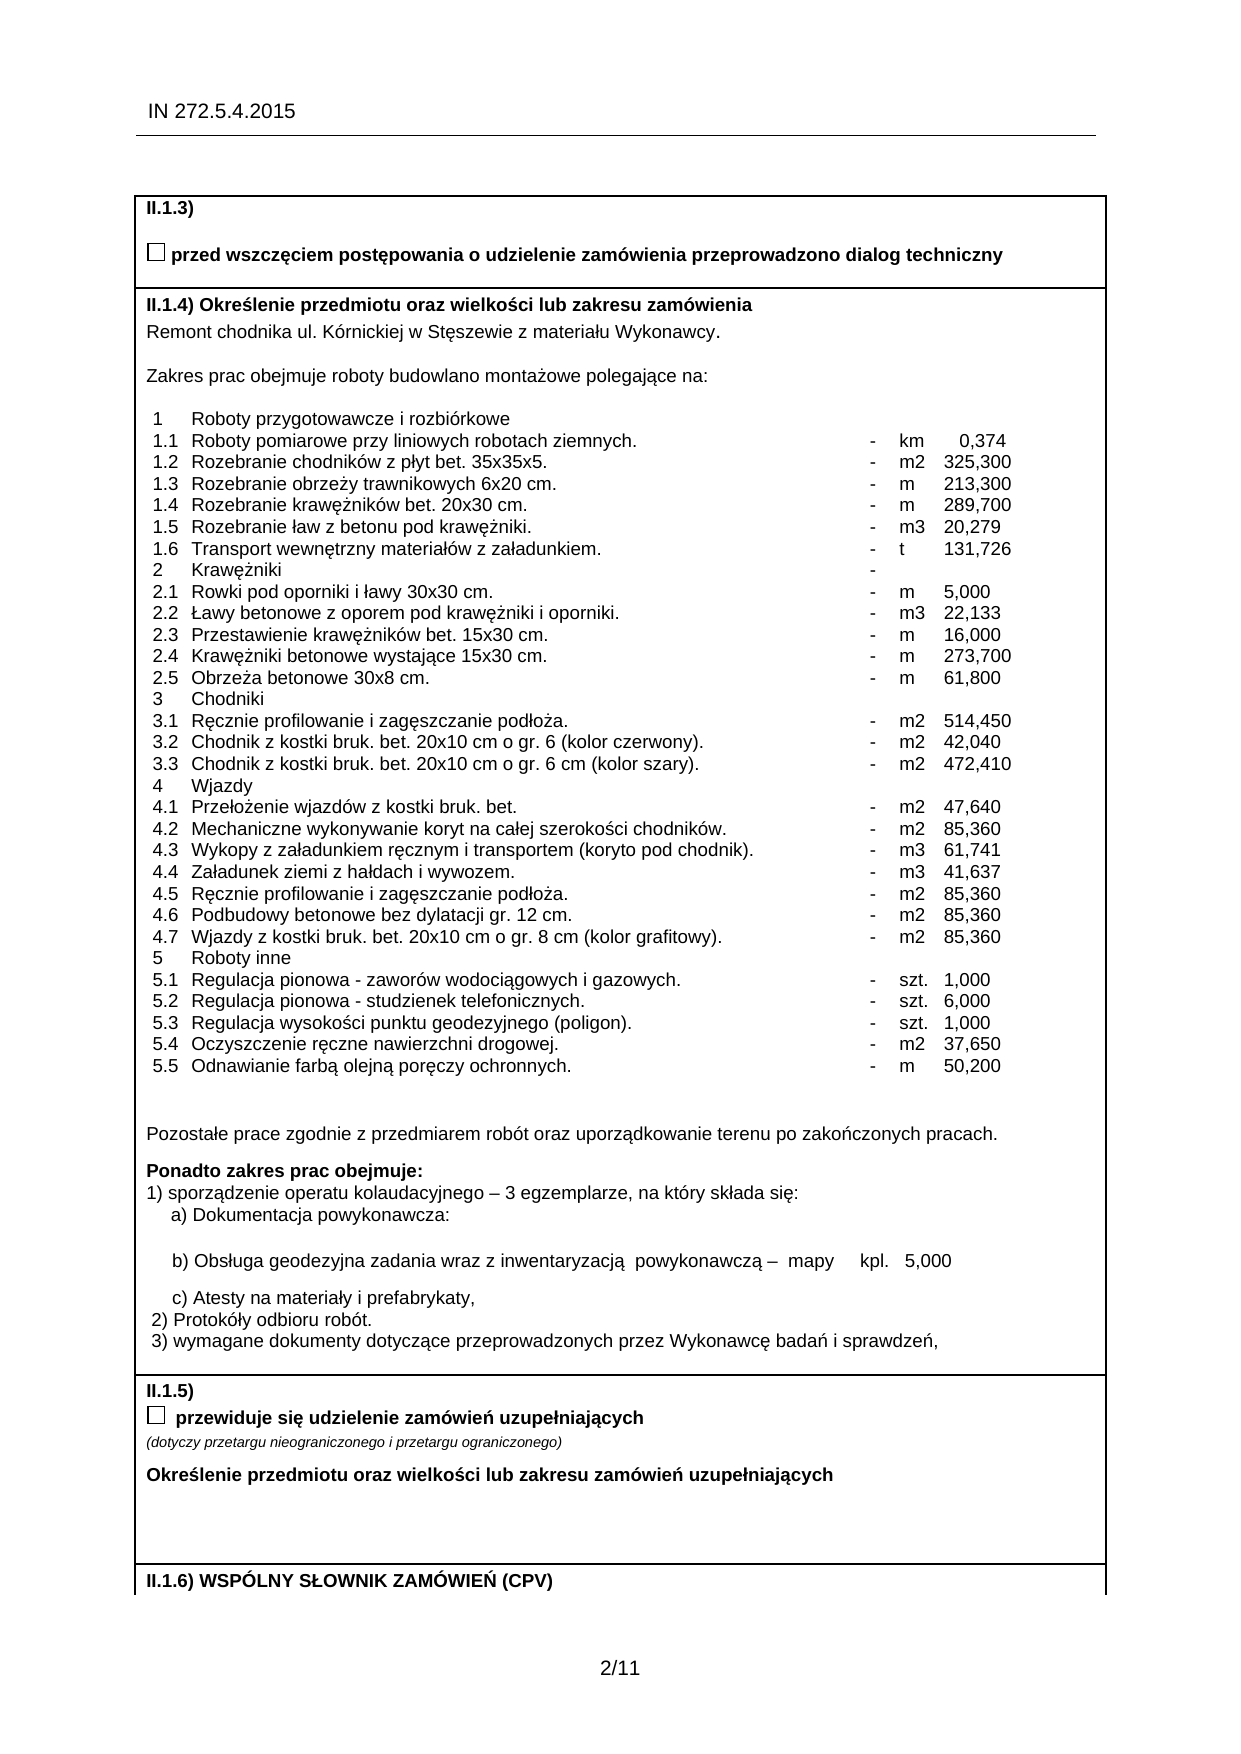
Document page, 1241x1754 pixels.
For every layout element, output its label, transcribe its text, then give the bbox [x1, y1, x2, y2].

table_cell (dotyczy przetargu nieograniczonego i przetargu ograniczonego) [136, 1434, 1105, 1453]
table_cell II.1.4) Określenie przedmiotu oraz wielkości lub zakresu zamówienia Remont chodnika ul. Kórnickiej w Stęszewie z materiału Wykonawcy. [136, 289, 1105, 365]
table_cell II.1.6) WSPÓLNY SŁOWNIK ZAMÓWIEŃ (CPV) [136, 1565, 1105, 1595]
table_cell [789, 1376, 948, 1433]
table_cell Określenie przedmiotu oraz wielkości lub zakresu zamówień uzupełniających [136, 1453, 1105, 1495]
table_cell II.1.3) przed wszczęciem postępowania o udzielenie zamówienia przeprowadzono dialog techniczny [136, 197, 1105, 287]
table_cell [948, 1376, 1105, 1433]
table_cell Zakres prac obejmuje roboty budowlano montażowe polegające na: 1 Roboty przygotowawcze i rozbiórkowe 1.1 Roboty pomiarowe przy liniowych robotach ziemnych. - km 0,374 1.2 Rozebranie chodników z płyt bet. 35x35x5. - m2 325,300 1.3 Rozebranie obrzeży trawnikowych 6x20 cm. - m 213,300 1.4 Rozebranie krawężników bet. 20x30 cm. - m 289,700 1.5 Rozebranie ław z betonu pod krawężniki. - m3 20,279 1.6 Transport wewnętrzny materiałów z załadunkiem. - t 131,726 2 Krawężniki - 2.1 Rowki pod oporniki i ławy 30x30 cm. - m 5,000 2.2 Ławy betonowe z oporem pod krawężniki i oporniki. - m3 22,133 2.3 Przestawienie krawężników bet. 15x30 cm. - m 16,000 2.4 Krawężniki betonowe wystające 15x30 cm. - m 273,700 2.5 Obrzeża betonowe 30x8 cm. - m 61,800 3 Chodniki 3.1 Ręcznie profilowanie i zagęszczanie podłoża. - m2 514,450 3.2 Chodnik z kostki bruk. bet. 20x10 cm o gr. 6 (kolor czerwony). - m2 42,040 3.3 Chodnik z kostki bruk. bet. 20x10 cm o gr. 6 cm (kolor szary). - m2 472,410 4 Wjazdy 4.1 Przełożenie wjazdów z kostki bruk. bet. - m2 47,640 4.2 Mechaniczne wykonywanie koryt na całej szerokości chodników. - m2 85,360 4.3 Wykopy z załadunkiem ręcznym i transportem (koryto pod chodnik). - m3 61,741 4.4 Załadunek ziemi z hałdach i wywozem. - m3 41,637 4.5 Ręcznie profilowanie i zagęszczanie podłoża. - m2 85,360 4.6 Podbudowy betonowe bez dylatacji gr. 12 cm. - m2 85,360 4.7 Wjazdy z kostki bruk. bet. 20x10 cm o gr. 8 cm (kolor grafitowy). - m2 85,360 5 Roboty inne 5.1 Regulacja pionowa - zaworów wodociągowych i gazowych. - szt. 1,000 5.2 Regulacja pionowa - studzienek telefonicznych. - szt. 6,000 5.3 Regulacja wysokości punktu geodezyjnego (poligon). - szt. 1,000 5.4 Oczyszczenie ręczne nawierzchni drogowej. - m2 37,650 5.5 Odnawianie farbą olejną poręczy ochronnych. - m 50,200 Pozostałe prace zgodnie z przedmiarem robót oraz uporządkowanie terenu po zakończonych pracach. Ponadto zakres prac obejmuje: 1) sporządzenie operatu kolaudacyjnego – 3 egzemplarze, na który składa się: a) Dokumentacja powykonawcza: b) Obsługa geodezyjna zadania wraz z inwentaryzacją powykonawczą – mapy kpl. 5,000 c) Atesty na materiały i prefabrykaty, 2) Protokóły odbioru robót. 3) wymagane dokumenty dotyczące przeprowadzonych przez Wykonawcę badań i sprawdzeń, [136, 365, 1105, 1373]
table_cell [136, 1495, 1105, 1563]
table_cell II.1.5) przewiduje się udzielenie zamówień uzupełniających [136, 1376, 789, 1433]
